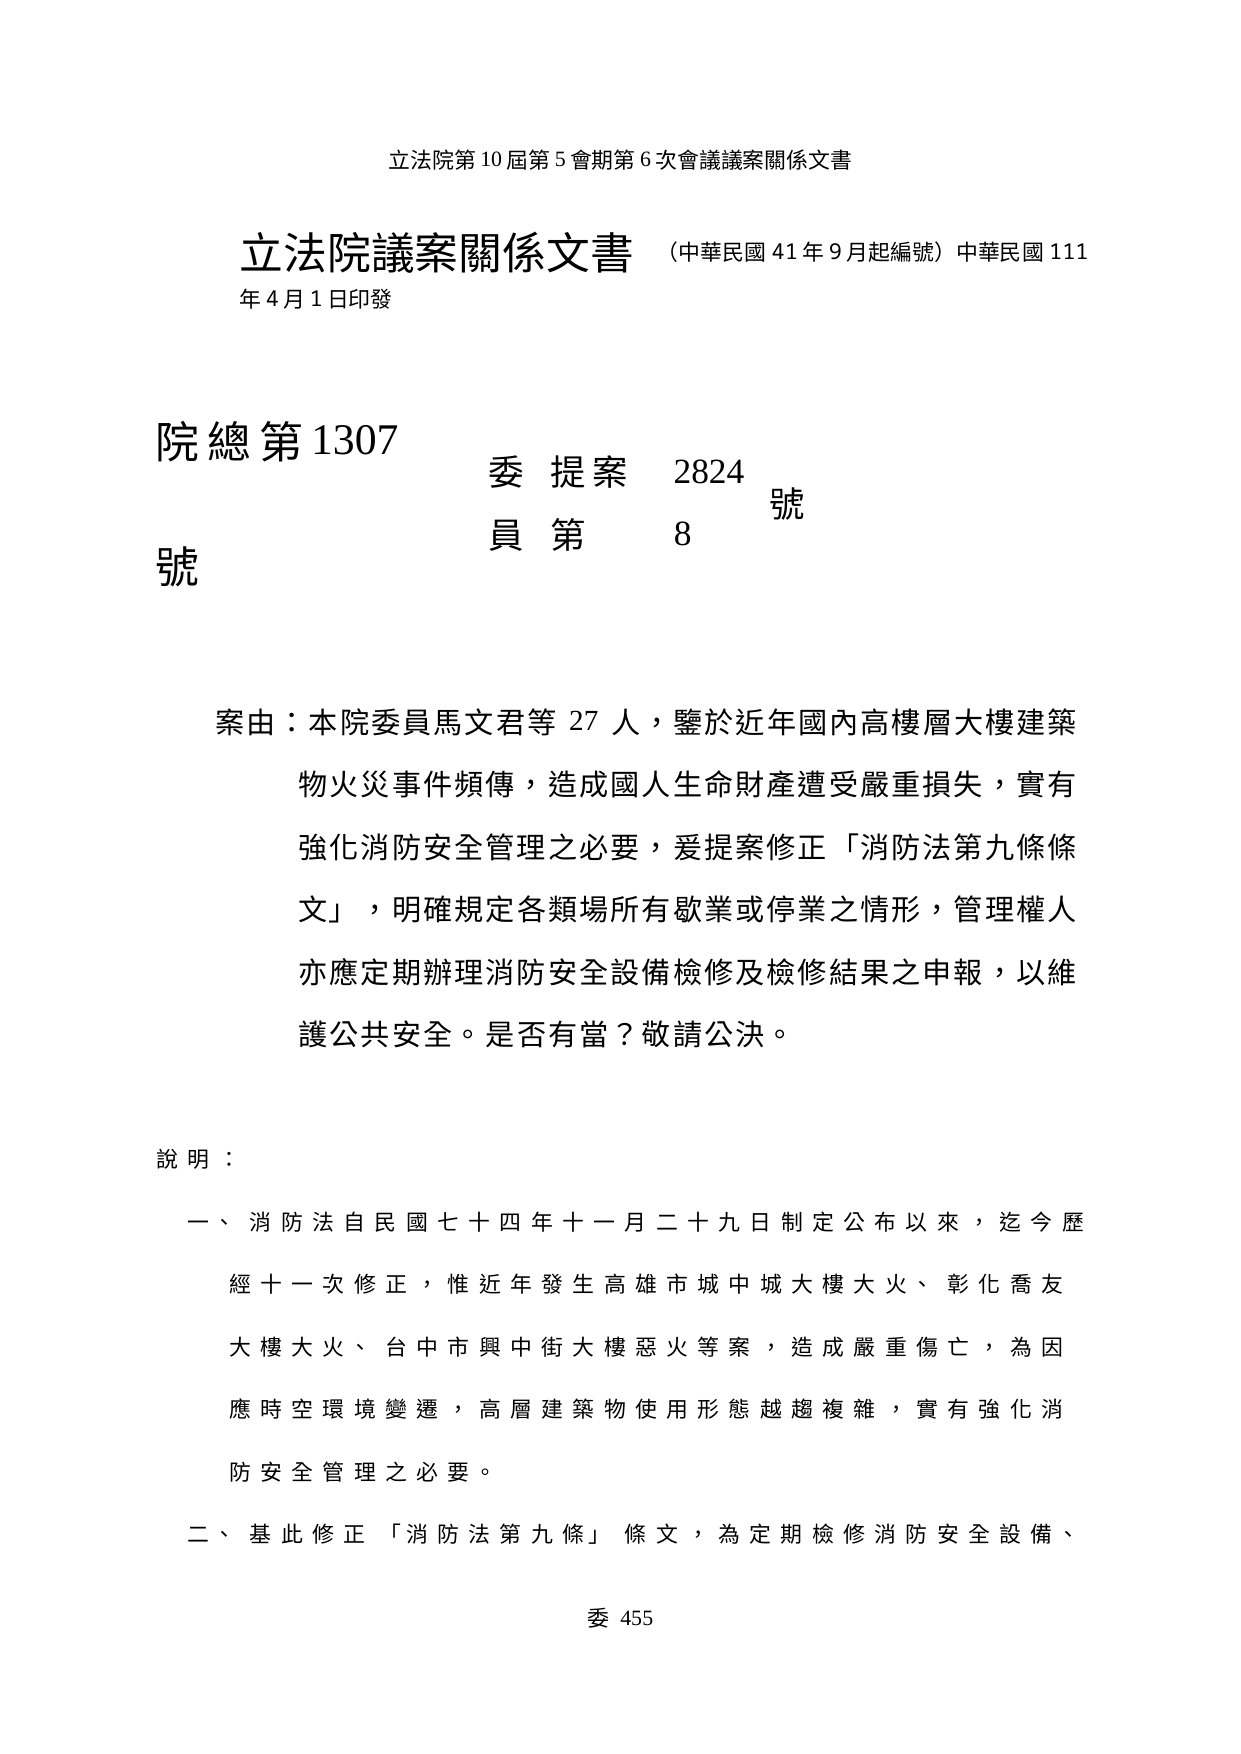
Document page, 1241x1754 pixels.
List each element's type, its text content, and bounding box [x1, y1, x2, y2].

table_header 提案第 [545, 377, 651, 627]
table_header 號 [763, 377, 799, 627]
text 立法院議案關係文書 （中華民國41年9月起編號）中華民國111年4月1日印發 [239, 219, 1089, 314]
text 說明： [151, 1127, 1089, 1189]
table_header [804, 377, 819, 627]
table_header [800, 377, 804, 627]
table_header 院總第1307號 [151, 377, 431, 627]
text 一、消防法自民國七十四年十一月二十九日制定公布以來，迄今歷經十一次修正，惟近年發生高雄市城中城大樓大火、彰化喬友大樓大火、台中市興中街大樓惡火等案，造成嚴重傷亡，為因應時空環境變遷，高層建築物使用形態越趨複雜，實有強化消防安全管理之必要。 [173, 1189, 1089, 1502]
text 二、基此修正「消防法第九條」條文，為定期檢修消防安全設備、 [173, 1502, 1089, 1564]
table_header 委員 [431, 377, 545, 627]
text 案由：本院委員馬文君等27人，鑒於近年國內高樓層大樓建築物火災事件頻傳，造成國人生命財產遭受嚴重損失，實有強化消防安全管理之必要，爰提案修正「消防法第九條條文」，明確規定各類場所有歇業或停業之情形，管理權人亦應定期辦理消防安全設備檢修及檢修結果之申報，以維護公共安全。是否有當？敬請公決。 [206, 689, 1089, 1064]
table_header 28248 [651, 377, 763, 627]
